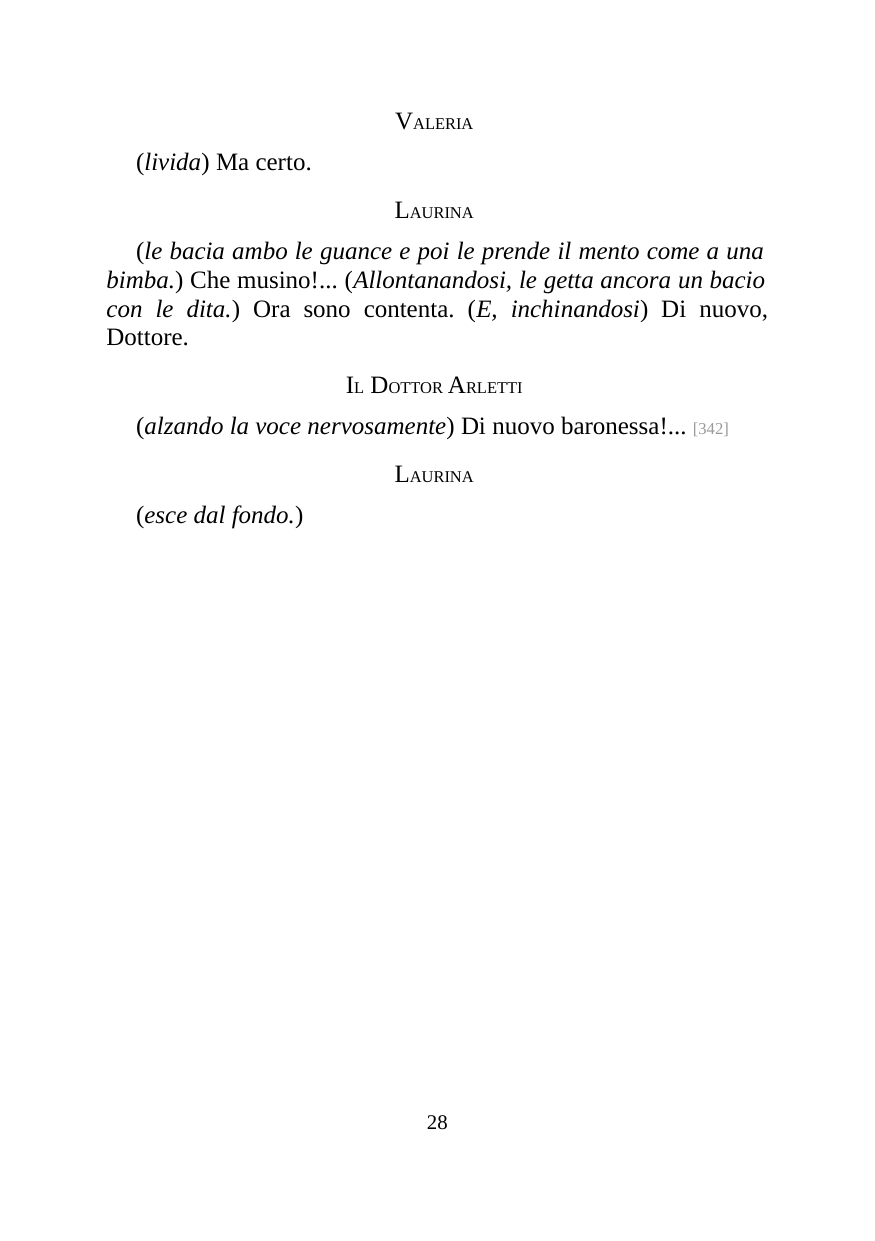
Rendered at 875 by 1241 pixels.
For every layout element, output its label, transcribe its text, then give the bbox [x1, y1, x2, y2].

text (alzando la voce nervosamente) Di nuovo baronessa!... [342] [106, 411, 768, 440]
text Valeria [106, 106, 768, 135]
text (le bacia ambo le guance e poi le prende il mento come a una bimba.) Che musino!... (Allontanandosi, le getta ancora un bacio con le dita.) Ora sono contenta. (E, inchinandosi) Di nuovo, Dottore. [106, 236, 768, 351]
text Il Dottor Arletti [106, 370, 768, 399]
text Laurina [106, 459, 768, 487]
text (esce dal fondo.) [106, 500, 768, 529]
text Laurina [106, 195, 768, 224]
text (livida) Ma certo. [106, 147, 768, 176]
